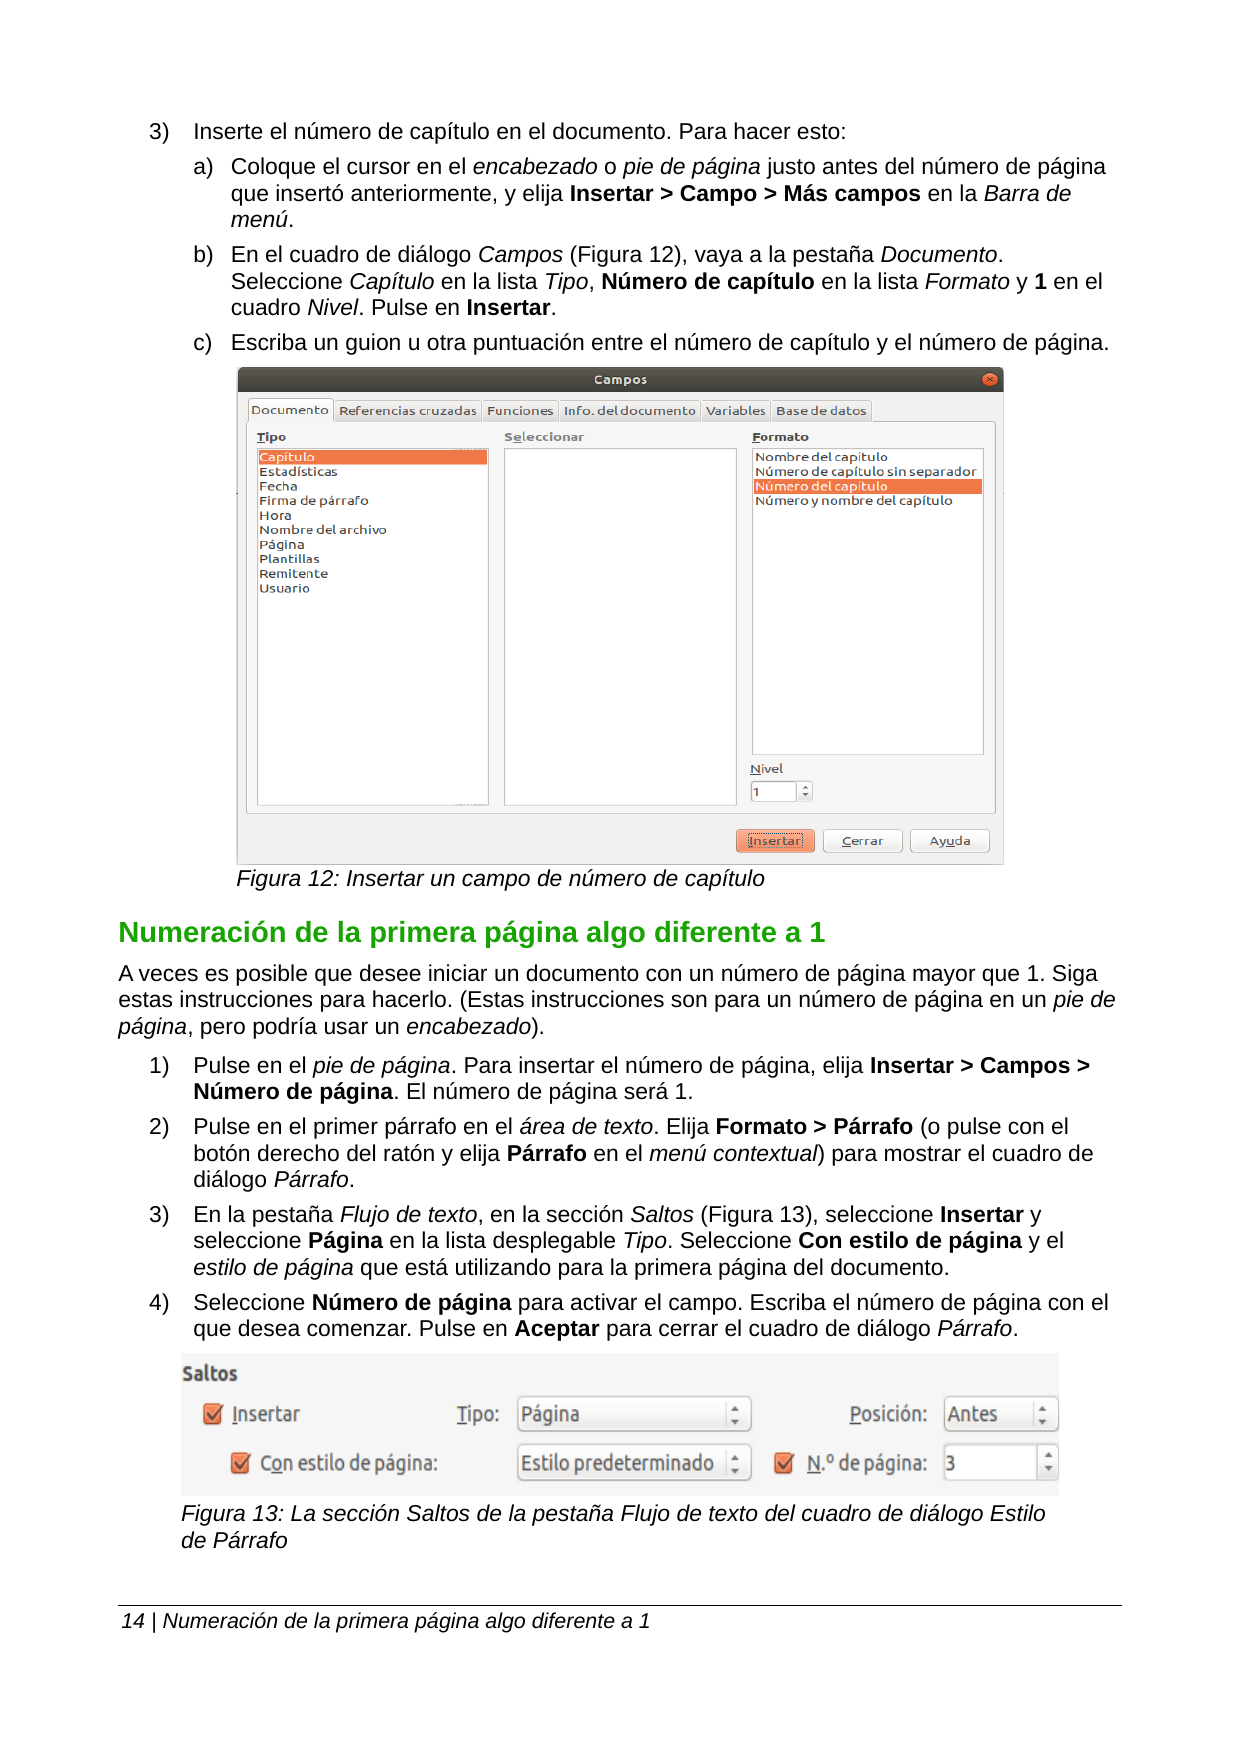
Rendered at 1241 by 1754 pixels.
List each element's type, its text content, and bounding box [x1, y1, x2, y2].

picture [236, 367, 1004, 865]
subtitle Numeración de la primera página algo diferente a 1 [118, 915, 1122, 948]
list En la pestaña Flujo de texto, en la sección Saltos (Figura 13), seleccione Insertar y seleccione Página en la lista desplegable Tipo. Seleccione Con estilo de página y el estilo de página que está utilizando para la primera página del documento. [169, 1201, 1122, 1280]
text Figura 13: La sección Saltos de la pestaña Flujo de texto del cuadro de diálogo Estilo de Párrafo [181, 1500, 1059, 1553]
list Coloque el cursor en el encabezado o pie de página justo antes del número de página que insertó anteriormente, y elija Insertar > Campo > Más campos en la Barra de menú. [193, 153, 1122, 232]
text Figura 12: Insertar un campo de número de capítulo [236, 865, 1004, 891]
list En el cuadro de diálogo Campos (Figura 12), vaya a la pestaña Documento. Seleccione Capítulo en la lista Tipo, Número de capítulo en la lista Formato y 1 en el cuadro Nivel. Pulse en Insertar. [193, 241, 1122, 320]
list Pulse en el primer párrafo en el área de texto. Elija Formato > Párrafo (o pulse con el botón derecho del ratón y elija Párrafo en el menú contextual) para mostrar el cuadro de diálogo Párrafo. [169, 1113, 1122, 1192]
text A veces es posible que desee iniciar un documento con un número de página mayor que 1. Siga estas instrucciones para hacerlo. (Estas instrucciones son para un número de página en un pie de página, pero podría usar un encabezado). [118, 960, 1122, 1039]
list Seleccione Número de página para activar el campo. Escriba el número de página con el que desea comenzar. Pulse en Aceptar para cerrar el cuadro de diálogo Párrafo. [169, 1289, 1122, 1342]
list Pulse en el pie de página. Para insertar el número de página, elija Insertar > Campos > Número de página. El número de página será 1. [169, 1052, 1122, 1104]
list Escriba un guion u otra puntuación entre el número de capítulo y el número de página. [193, 329, 1122, 356]
list Inserte el número de capítulo en el documento. Para hacer esto: [169, 118, 1122, 144]
picture [180, 1353, 1060, 1496]
